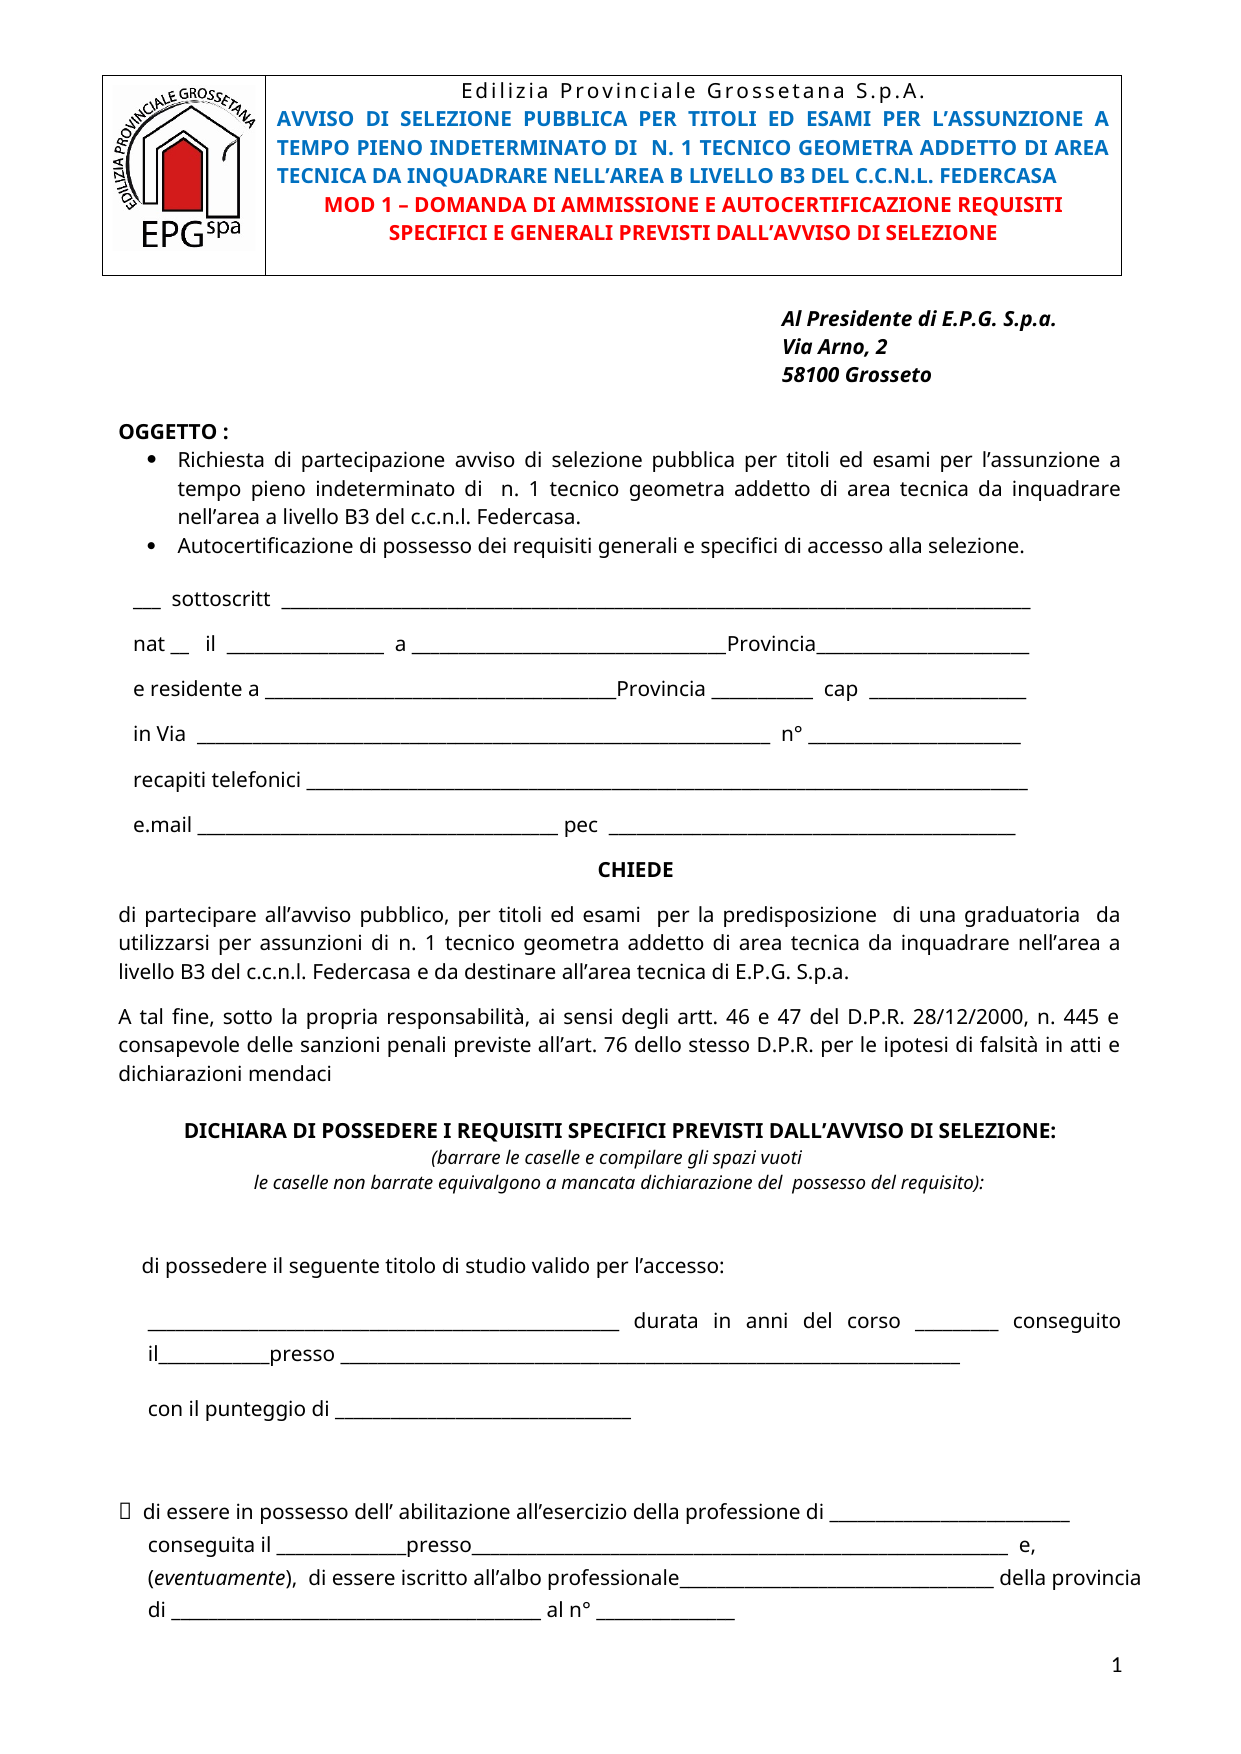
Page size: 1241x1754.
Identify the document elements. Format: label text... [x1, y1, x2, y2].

text e residente a ______________________________________Provincia ___________ cap _________________ [133, 674, 1177, 703]
text con il punteggio di ________________________________ [148, 1394, 1122, 1423]
text di partecipare all’avviso pubblico, per titoli ed esami per la predisposizione di una graduatoria da utilizzarsi per assunzioni di n. 1 tecnico geometra addetto di area tecnica da inquadrare nell’area a livello B3 del c.c.n.l. Federcasa e da destinare all’area tecnica di E.P.G. S.p.a. [118, 900, 1122, 985]
text le caselle non barrate equivalgono a mancata dichiarazione del possesso del requisito): [118, 1170, 1122, 1195]
text OGGETTO : [118, 417, 1122, 446]
text DICHIARA DI POSSEDERE I REQUISITI SPECIFICI PREVISTI DALL’AVVISO DI SELEZIONE: [118, 1116, 1122, 1144]
text ___ sottoscritt _________________________________________________________________________________ [133, 584, 1177, 613]
text (barrare le caselle e compilare gli spazi vuoti [118, 1144, 1122, 1170]
text CHIEDE [99, 855, 1177, 883]
text  di essere in possesso dell’ abilitazione all’esercizio della professione di __________________________ conseguita il ______________presso__________________________________________________________ e, (eventuamente), di essere iscritto all’albo professionale__________________________________ della provincia di ________________________________________ al n° _______________ [118, 1495, 1152, 1624]
list Richiesta di partecipazione avviso di selezione pubblica per titoli ed esami per l’assunzione a tempo pieno indeterminato di n. 1 tecnico geometra addetto di area tecnica da inquadrare nell’area a livello B3 del c.c.n.l. Federcasa. [148, 446, 1122, 531]
text Al Presidente di E.P.G. S.p.a. [782, 304, 1122, 332]
list Autocertificazione di possesso dei requisiti generali e specifici di accesso alla selezione. [148, 531, 1177, 559]
text e.mail _______________________________________ pec ____________________________________________ [133, 810, 1147, 838]
text 58100 Grosseto [782, 361, 1122, 389]
text ___________________________________________________ durata in anni del corso _________ conseguito il____________presso ___________________________________________________________________ [148, 1306, 1122, 1367]
text A tal fine, sotto la propria responsabilità, ai sensi degli artt. 46 e 47 del D.P.R. 28/12/2000, n. 445 e consapevole delle sanzioni penali previste all’art. 76 dello stesso D.P.R. per le ipotesi di falsità in atti e dichiarazioni mendaci [118, 1002, 1122, 1087]
table_header Edilizia Provinciale Grossetana S.p.A. AVVISO DI SELEZIONE PUBBLICA PER TITOLI ED ESAMI PER L’ASSUNZIONE A TEMPO PIENO INDETERMINATO DI N. 1 TECNICO GEOMETRA ADDETTO DI AREA TECNICA DA INQUADRARE NELL’AREA B LIVELLO B3 DEL C.C.N.L. FEDERCASA MOD 1 – DOMANDA DI AMMISSIONE E AUTOCERTIFICAZIONE REQUISITI SPECIFICI E GENERALI PREVISTI DALL’AVVISO DI SELEZIONE [266, 76, 1121, 275]
text Via Arno, 2 [782, 332, 1122, 361]
text recapiti telefonici ______________________________________________________________________________ [133, 765, 1177, 793]
text nat __ il _________________ a __________________________________Provincia_______________________ [133, 629, 1177, 658]
table_header [103, 76, 265, 275]
text in Via ______________________________________________________________ n° _______________________ [133, 719, 1177, 748]
text  di possedere il seguente titolo di studio valido per l’accesso: [118, 1251, 1122, 1279]
